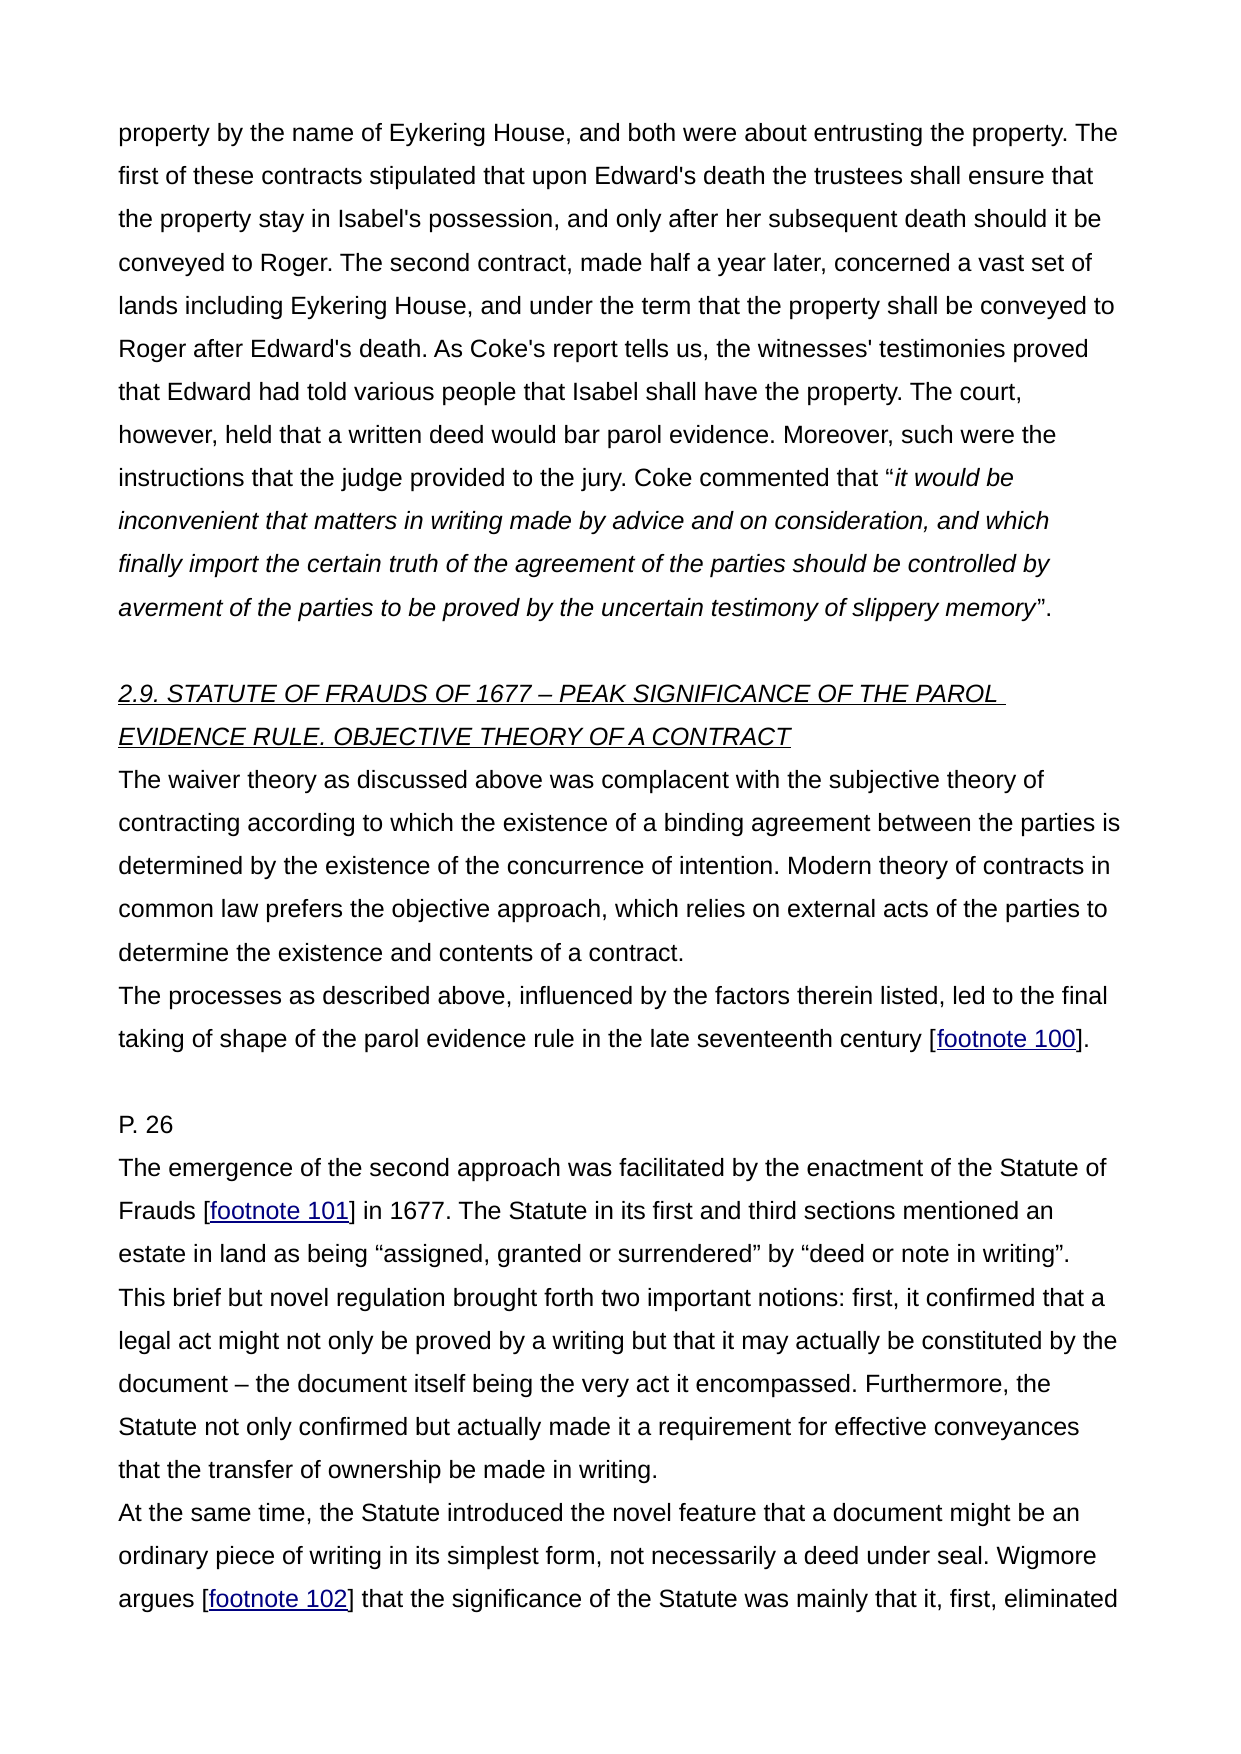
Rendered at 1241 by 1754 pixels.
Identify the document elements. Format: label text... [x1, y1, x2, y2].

text The emergence of the second approach was facilitated by the enactment of the Statute of Frauds [footnote 101] in 1677. The Statute in its first and third sections mentioned an estate in land as being “assigned, granted or surrendered” by “deed or note in writing”. This brief but novel regulation brought forth two important notions: first, it confirmed that a legal act might not only be proved by a writing but that it may actually be constituted by the document – the document itself being the very act it encompassed. Furthermore, the Statute not only confirmed but actually made it a requirement for effective conveyances that the transfer of ownership be made in writing. [118, 1153, 1122, 1484]
text property by the name of Eykering House, and both were about entrusting the property. The first of these contracts stipulated that upon Edward's death the trustees shall ensure that the property stay in Isabel's possession, and only after her subsequent death should it be conveyed to Roger. The second contract, made half a year later, concerned a vast set of lands including Eykering House, and under the term that the property shall be conveyed to Roger after Edward's death. As Coke's report tells us, the witnesses' testimonies proved that Edward had told various people that Isabel shall have the property. The court, however, held that a written deed would bar parol evidence. Moreover, such were the instructions that the judge provided to the jury. Coke commented that “it would be inconvenient that matters in writing made by advice and on consideration, and which finally import the certain truth of the agreement of the parties should be controlled by averment of the parties to be proved by the uncertain testimony of slippery memory”. [118, 118, 1122, 621]
subtitle 2.9. STATUTE OF FRAUDS OF 1677 – PEAK SIGNIFICANCE OF THE PAROL EVIDENCE RULE. OBJECTIVE THEORY OF A CONTRACT [118, 679, 1122, 751]
text P. 26 [118, 1110, 1122, 1139]
text At the same time, the Statute introduced the novel feature that a document might be an ordinary piece of writing in its simplest form, not necessarily a deed under seal. Wigmore argues [footnote 102] that the significance of the Statute was mainly that it, first, eliminated [118, 1498, 1122, 1613]
text The processes as described above, influenced by the factors therein listed, led to the final taking of shape of the parol evidence rule in the late seventeenth century [footnote 100]. [118, 981, 1122, 1052]
text The waiver theory as discussed above was complacent with the subjective theory of contracting according to which the existence of a binding agreement between the parties is determined by the existence of the concurrence of intention. Modern theory of contracts in common law prefers the objective approach, which relies on external acts of the parties to determine the existence and contents of a contract. [118, 765, 1122, 966]
